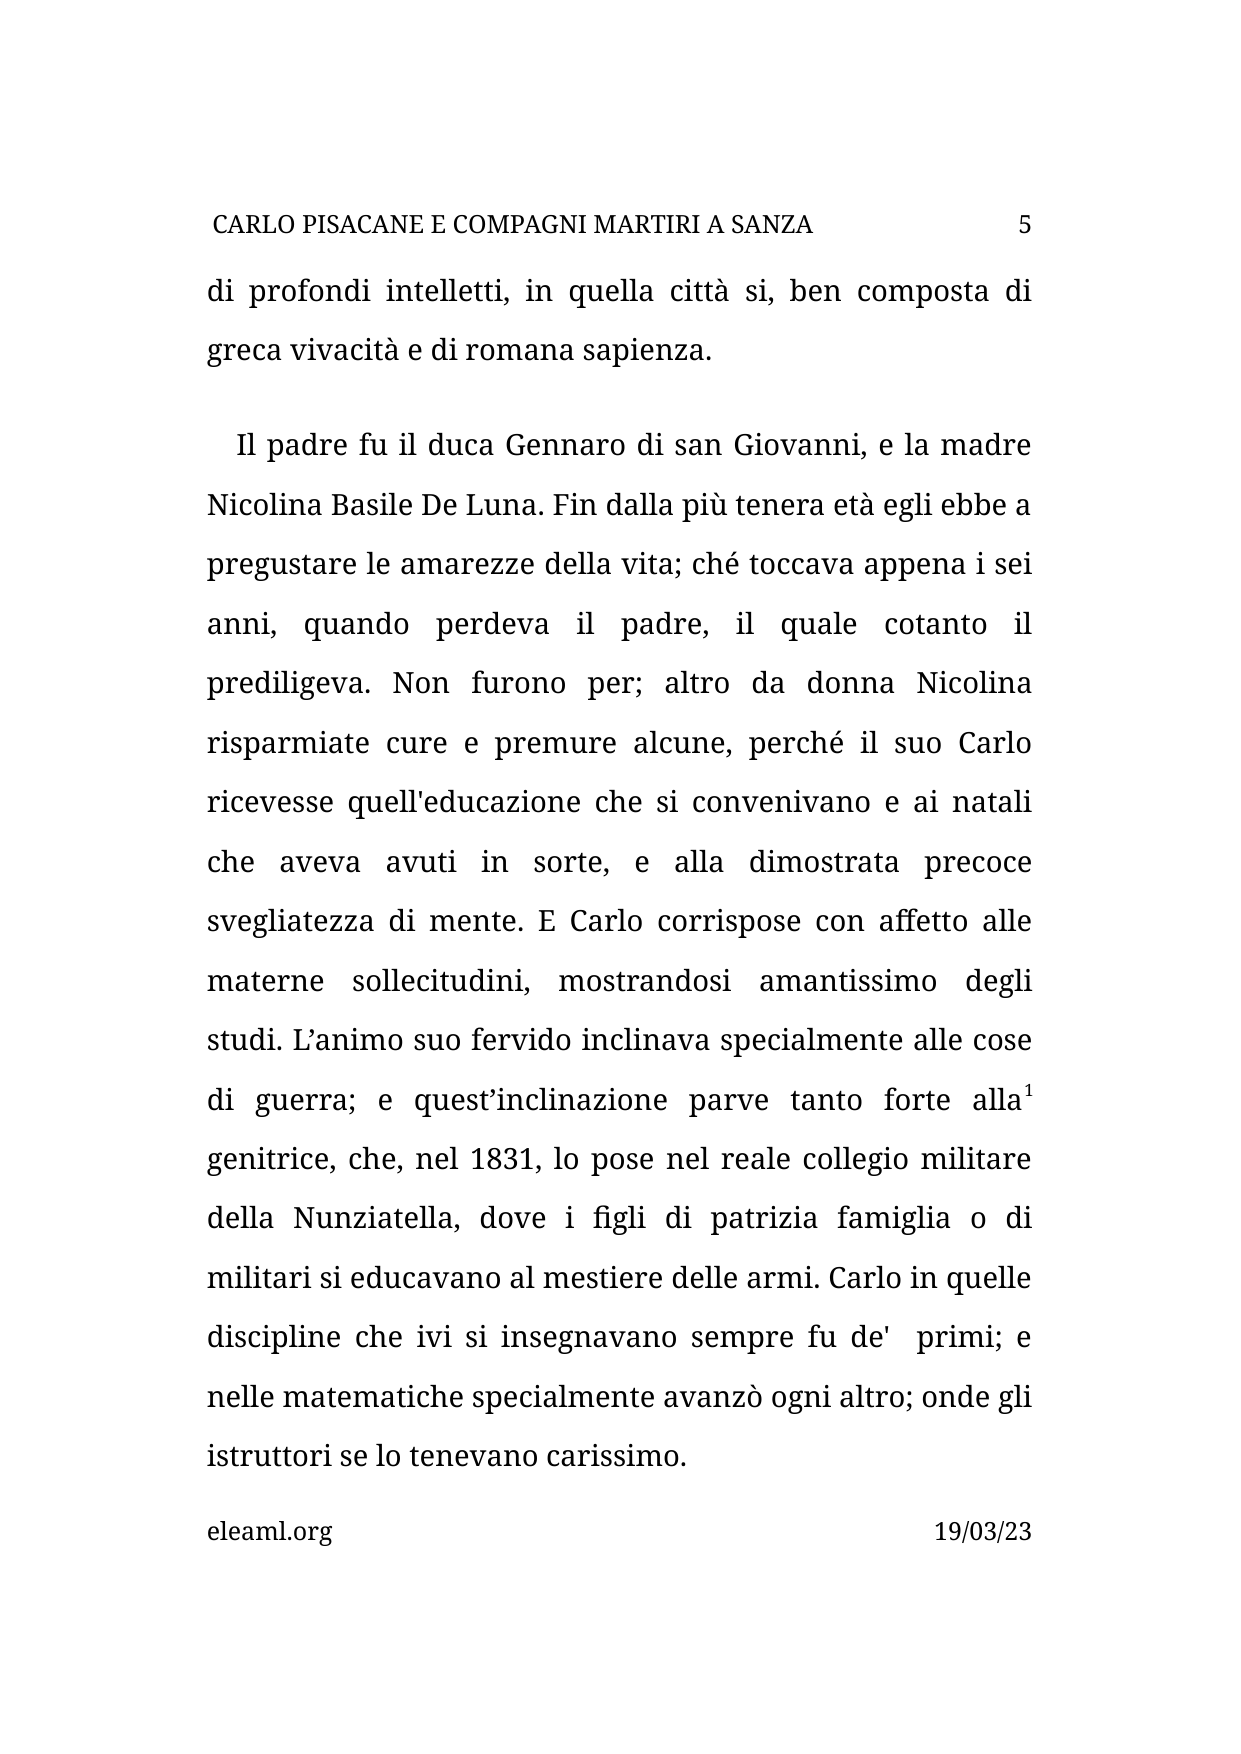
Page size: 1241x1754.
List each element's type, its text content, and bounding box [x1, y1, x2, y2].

text di profondi intelletti, in quella città si, ben composta di greca vivacità e di romana sapienza. [207, 270, 1033, 369]
text Il padre fu il duca Gennaro di san Giovanni, e la madre Nicolina Basile De Luna. Fin dalla più tenera età egli ebbe a pregustare le amarezze della vita; ché toccava appena i sei anni, quando perdeva il padre, il quale cotanto il prediligeva. Non furono per; altro da donna Nicolina risparmiate cure e premure alcune, perché il suo Carlo ricevesse quell'educazione che si convenivano e ai natali che aveva avuti in sorte, e alla dimostrata precoce svegliatezza di mente. E Carlo corrispose con affetto alle materne sollecitudini, mostrandosi amantissimo degli studi. L’animo suo fervido inclinava specialmente alle cose di guerra; e quest’inclinazione parve tanto forte alla1 genitrice, che, nel 1831, lo pose nel reale collegio militare della Nunziatella, dove i figli di patrizia famiglia o di militari si educavano al mestiere delle armi. Carlo in quelle discipline che ivi si insegnavano sempre fu de' primi; e nelle matematiche specialmente avanzò ogni altro; onde gli istruttori se lo tenevano carissimo. [207, 424, 1033, 1475]
